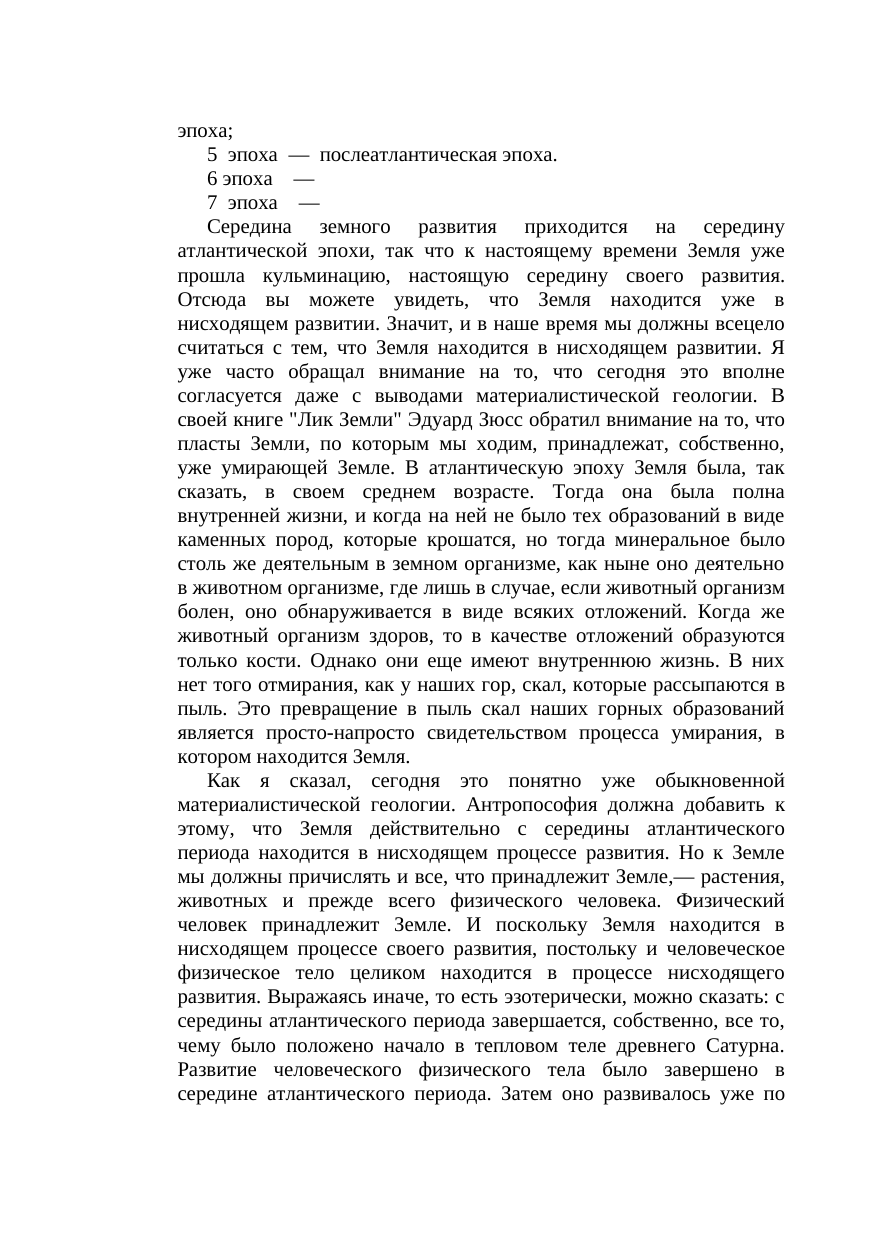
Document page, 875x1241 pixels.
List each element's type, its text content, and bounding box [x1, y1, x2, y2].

text 7 эпоха — [177, 190, 786, 214]
text 5 эпоха — послеатлантическая эпоха. [177, 142, 786, 166]
text 6 эпоха — [177, 166, 786, 190]
text Как я сказал, сегодня это понятно уже обыкновенной материалистической геологии. Антропософия должна добавить к этому, что Земля действительно с середины атлантического периода находится в нисходящем процессе развития. Но к Земле мы должны причислять и все, что принадлежит Земле,— растения, животных и прежде всего физического человека. Физический человек принадлежит Земле. И поскольку Земля находится в нисходящем процессе своего развития, постольку и человеческое физическое тело целиком находится в процессе нисходящего развития. Выражаясь иначе, то есть эзотерически, можно сказать: с середины атлантического периода завершается, собственно, все то, чему было положено начало в тепловом теле древнего Сатурна. Развитие человеческого физического тела было завершено в середине атлантического периода. Затем оно развивалось уже по [177, 768, 786, 1105]
text эпоха; [177, 118, 786, 142]
text Середина земного развития приходится на середину атлантической эпохи, так что к настоящему времени Земля уже прошла кульминацию, настоящую середину своего развития. Отсюда вы можете увидеть, что Земля находится уже в нисходящем развитии. Значит, и в наше время мы должны всецело считаться с тем, что Земля находится в нисходящем развитии. Я уже часто обращал внимание на то, что сегодня это вполне согласуется даже с выводами материалистической геологии. В своей книге "Лик Земли" Эдуард Зюсс обратил внимание на то, что пласты Земли, по которым мы ходим, принадлежат, собственно, уже умирающей Земле. В атлантическую эпоху Земля была, так сказать, в своем среднем возрасте. Тогда она была полна внутренней жизни, и когда на ней не было тех образований в виде каменных пород, которые крошатся, но тогда минеральное было столь же деятельным в земном организме, как ныне оно деятельно в животном организме, где лишь в случае, если животный организм болен, оно обнаруживается в виде всяких отложений. Когда же животный организм здоров, то в качестве отложений образуются только кости. Однако они еще имеют внутреннюю жизнь. В них нет того отмирания, как у наших гор, скал, которые рассыпаются в пыль. Это превращение в пыль скал наших горных образований является просто-напросто свидетельством процесса умирания, в котором находится Земля. [177, 214, 786, 768]
